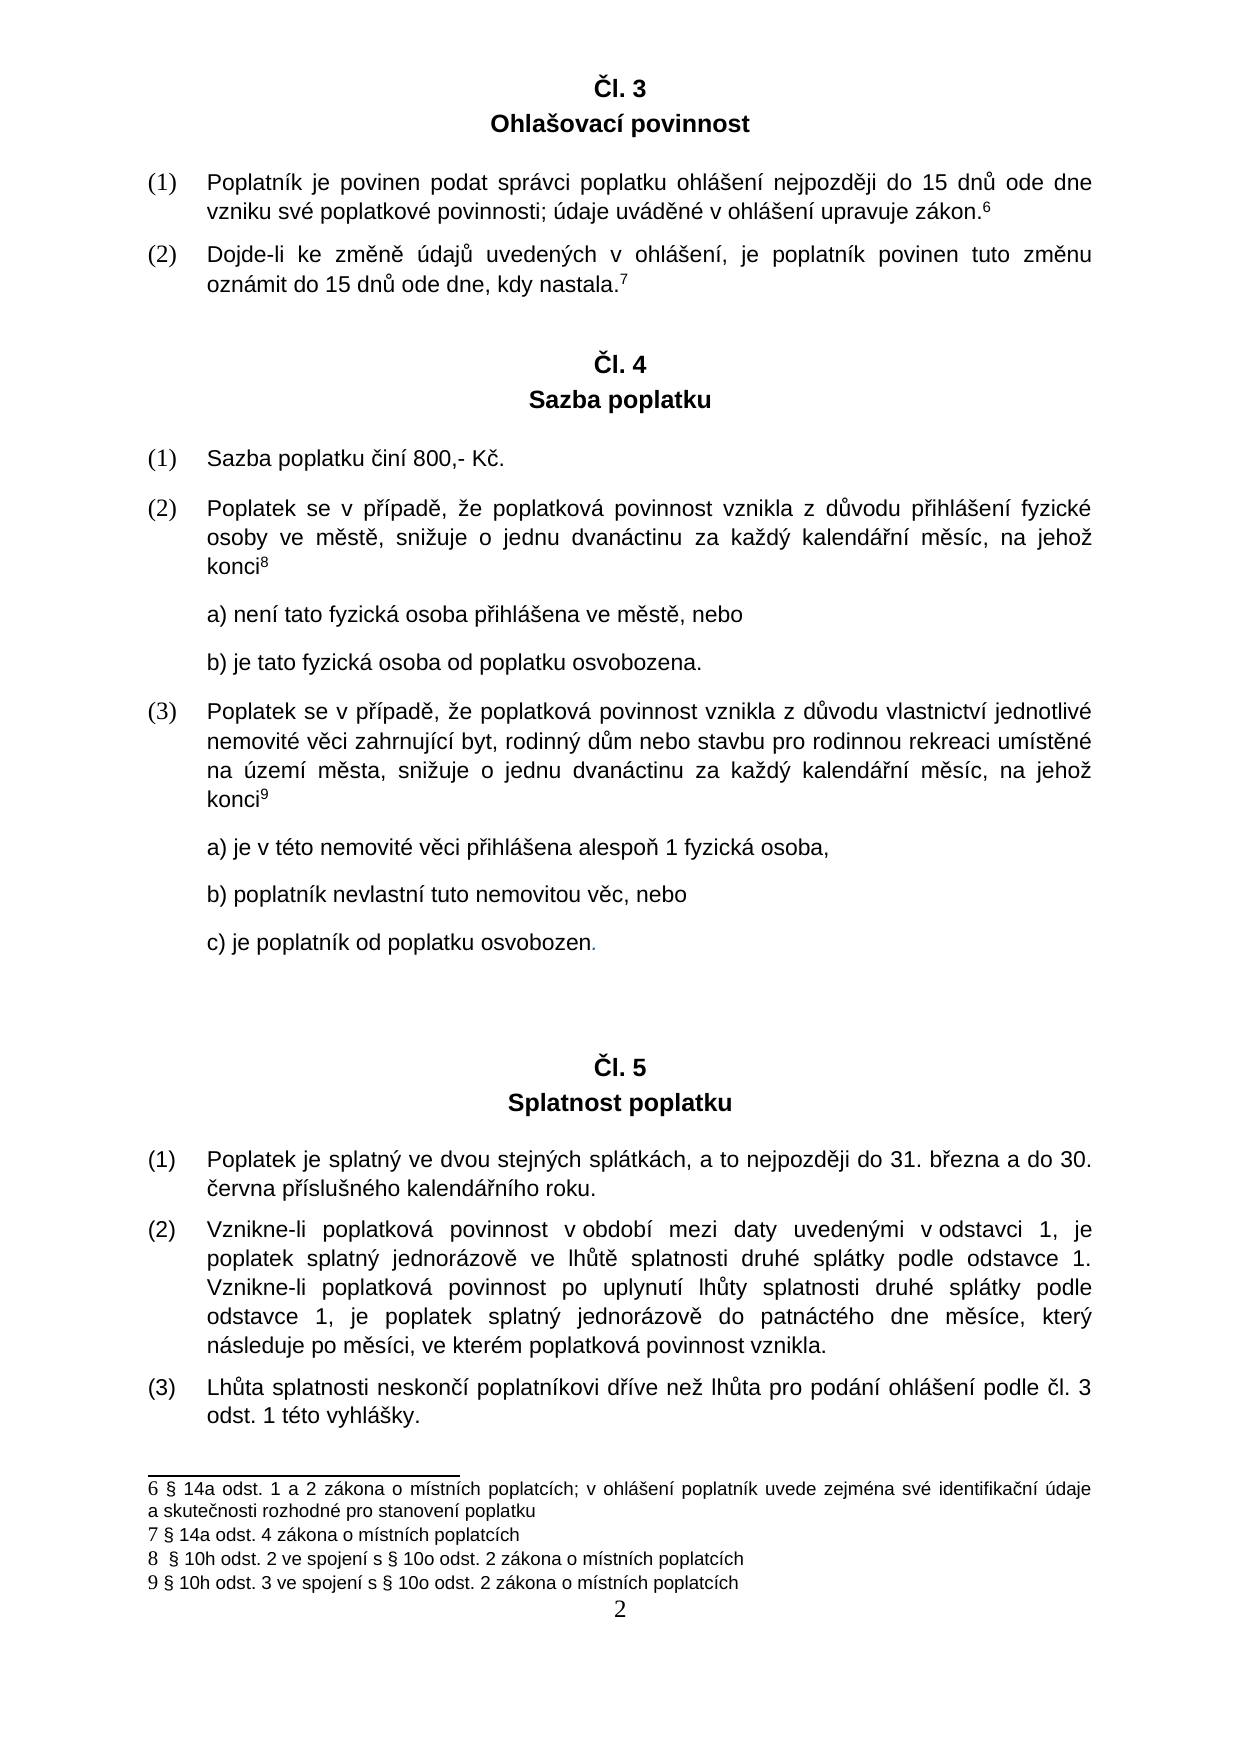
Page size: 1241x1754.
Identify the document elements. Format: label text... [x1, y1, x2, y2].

text Ohlašovací povinnost [148, 109, 1093, 137]
list Vznikne-li poplatková povinnost v období mezi daty uvedenými v odstavci 1, je poplatek splatný jednorázově ve lhůtě splatnosti druhé splátky podle odstavce 1. Vznikne-li poplatková povinnost po uplynutí lhůty splatnosti druhé splátky podle odstavce 1, je poplatek splatný jednorázově do patnáctého dne měsíce, který následuje po měsíci, ve kterém poplatková povinnost vznikla. [148, 1216, 1093, 1358]
list Poplatník je povinen podat správci poplatku ohlášení nejpozději do 15 dnů ode dne vzniku své poplatkové povinnosti; údaje uváděné v ohlášení upravuje zákon. [148, 167, 1093, 224]
text c) je poplatník od poplatku osvobozen. [207, 929, 1093, 955]
list Dojde-li ke změně údajů uvedených v ohlášení, je poplatník povinen tuto změnu oznámit do 15 dnů ode dne, kdy nastala. [148, 239, 1093, 297]
list Poplatek se v případě, že poplatková povinnost vznikla z důvodu vlastnictví jednotlivé nemovité věci zahrnující byt, rodinný dům nebo stavbu pro rodinnou rekreaci umístěné na území města, snižuje o jednu dvanáctinu za každý kalendářní měsíc, na jehož konci [148, 696, 1093, 812]
text Splatnost poplatku [148, 1088, 1093, 1117]
text b) je tato fyzická osoba od poplatku osvobozena. [207, 649, 1093, 675]
text Čl. 5 [148, 1053, 1093, 1082]
list § 10h odst. 2 ve spojení s § 10o odst. 2 zákona o místních poplatcích [148, 1546, 1093, 1570]
list Poplatek se v případě, že poplatková povinnost vznikla z důvodu přihlášení fyzické osoby ve městě, snižuje o jednu dvanáctinu za každý kalendářní měsíc, na jehož konci [148, 493, 1093, 580]
text Sazba poplatku [148, 385, 1093, 413]
text a) je v této nemovité věci přihlášena alespoň 1 fyzická osoba, [207, 833, 1093, 860]
text Čl. 3 [148, 74, 1093, 102]
list Lhůta splatnosti neskončí poplatníkovi dříve než lhůta pro podání ohlášení podle čl. 3 odst. 1 této vyhlášky. [148, 1373, 1093, 1429]
text b) poplatník nevlastní tuto nemovitou věc, nebo [207, 881, 1093, 907]
list § 14a odst. 4 zákona o místních poplatcích [148, 1522, 1093, 1546]
text Čl. 4 [148, 350, 1093, 378]
text a) není tato fyzická osoba přihlášena ve městě, nebo [207, 601, 1093, 627]
list Sazba poplatku činí 800,- Kč. [148, 443, 1093, 471]
list § 10h odst. 3 ve spojení s § 10o odst. 2 zákona o místních poplatcích [148, 1570, 1093, 1594]
list Poplatek je splatný ve dvou stejných splátkách, a to nejpozději do 31. března a do 30. června příslušného kalendářního roku. [148, 1146, 1093, 1201]
list § 14a odst. 1 a 2 zákona o místních poplatcích; v ohlášení poplatník uvede zejména své identifikační údaje a skutečnosti rozhodné pro stanovení poplatku [148, 1476, 1093, 1522]
